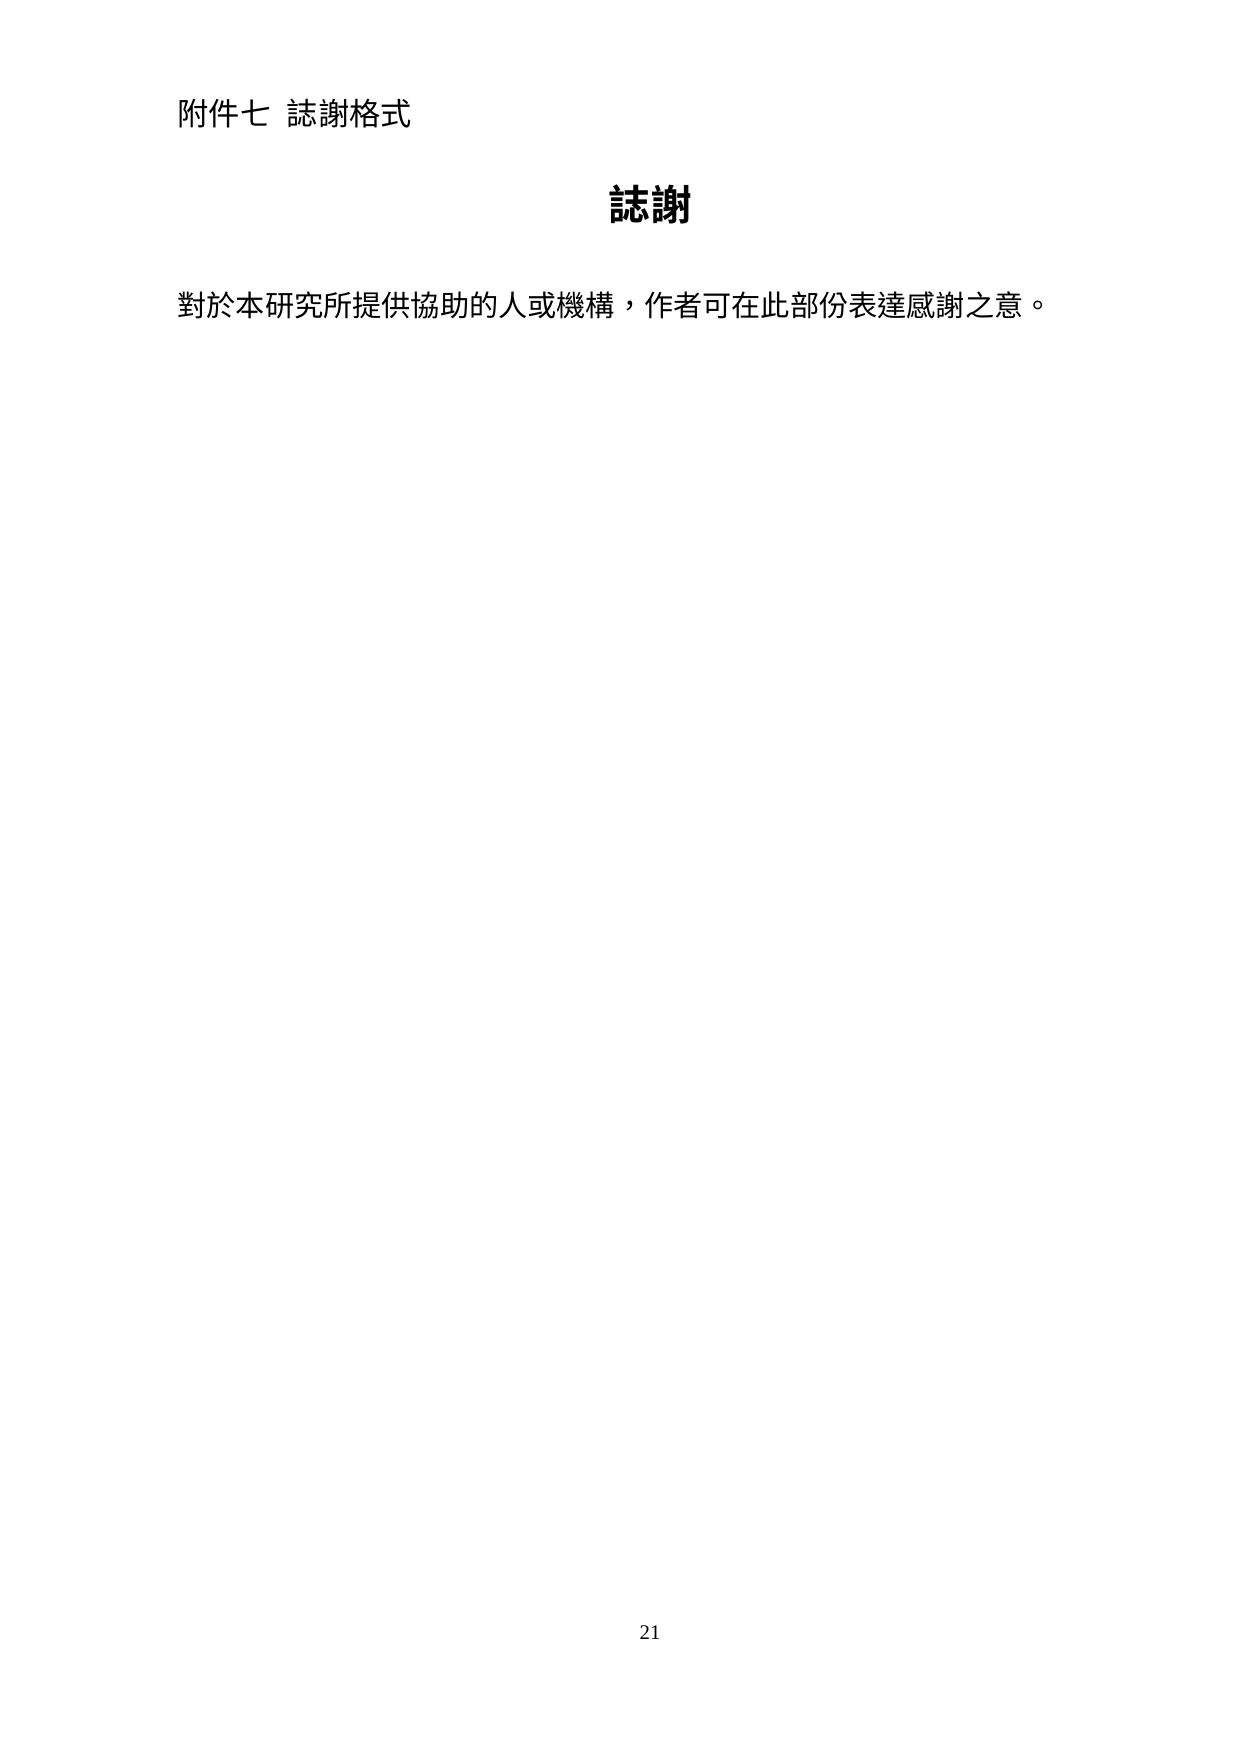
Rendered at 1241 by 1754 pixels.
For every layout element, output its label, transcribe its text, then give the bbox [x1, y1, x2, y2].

subtitle 誌謝 [177, 172, 1122, 232]
text 附件七 誌謝格式 [177, 89, 1122, 134]
text 對於本研究所提供協助的人或機構，作者可在此部份表達感謝之意。 [177, 282, 1122, 325]
